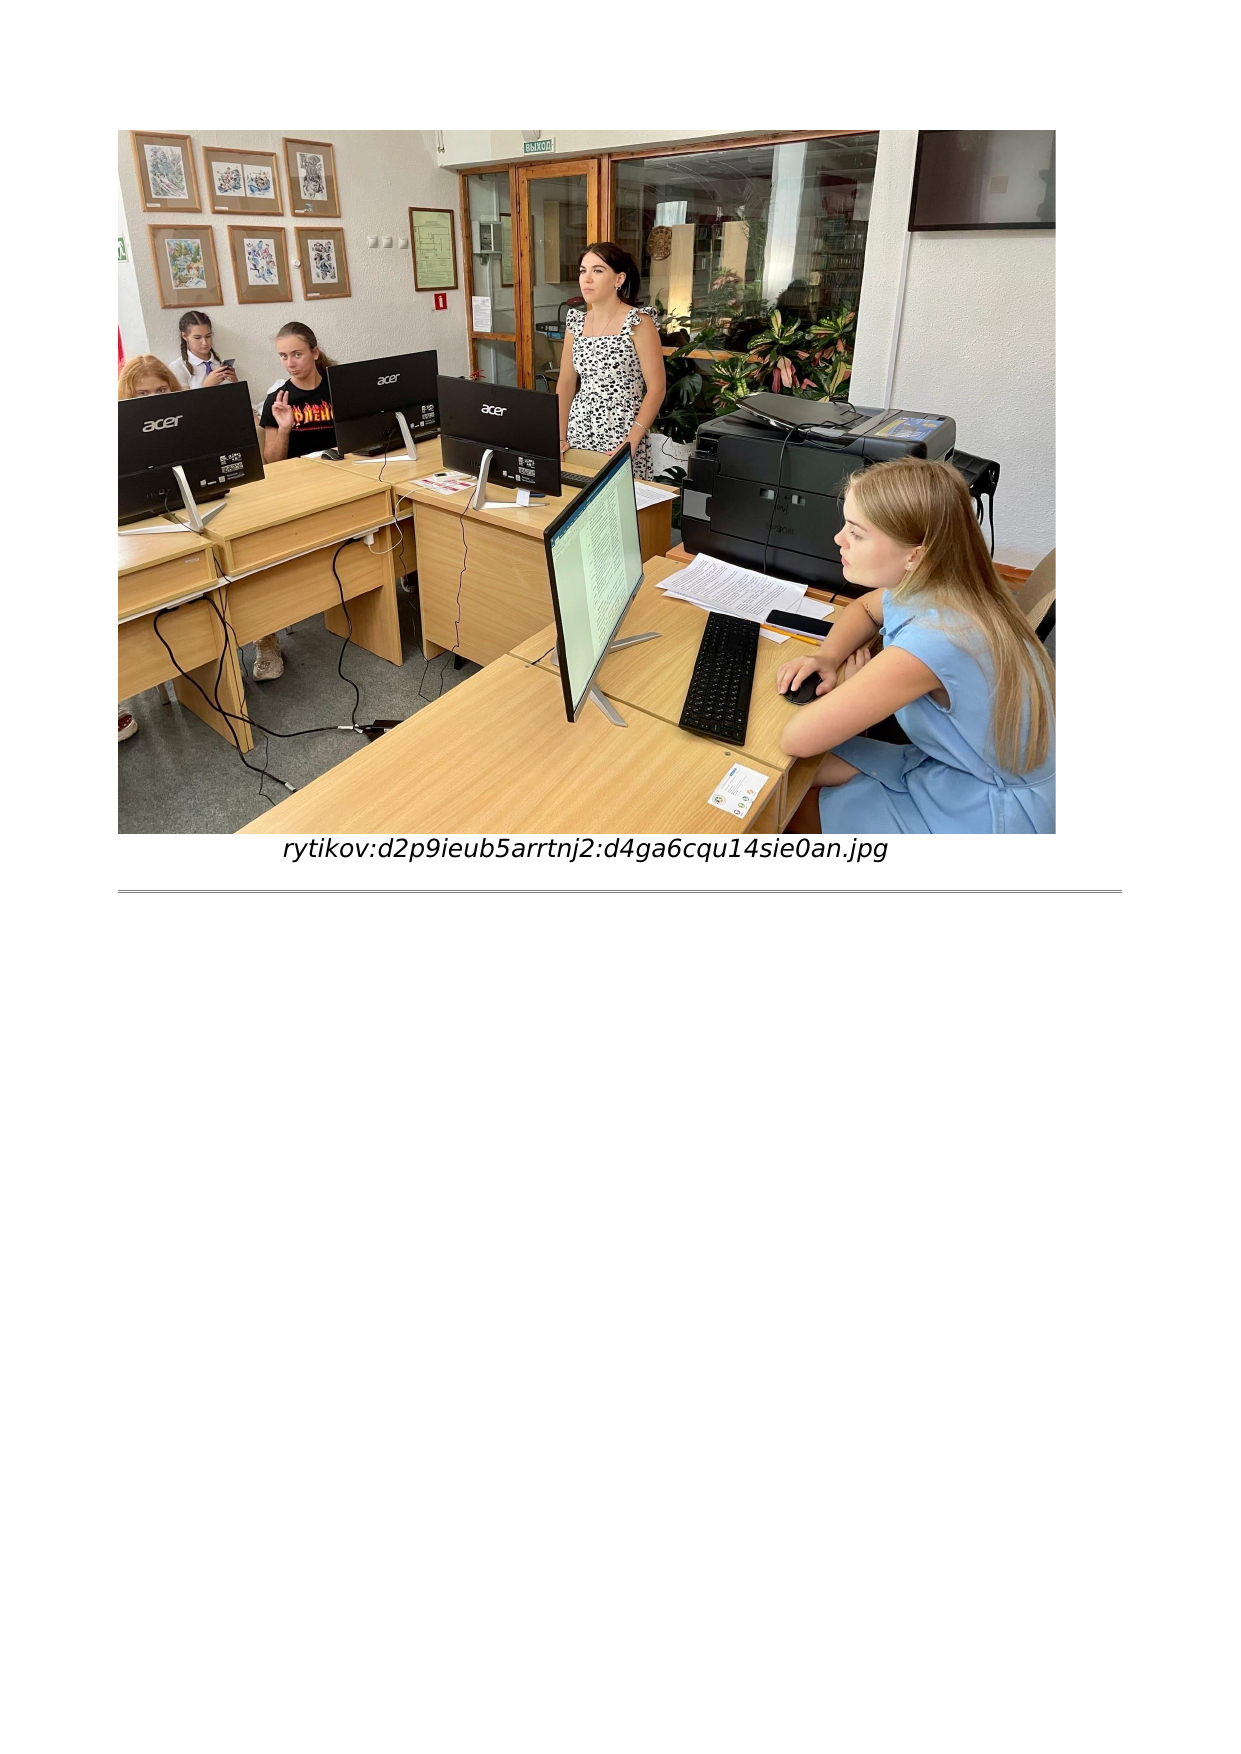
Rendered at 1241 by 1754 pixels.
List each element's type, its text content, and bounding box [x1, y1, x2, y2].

picture [118, 130, 1056, 834]
text rytikov:d2p9ieub5arrtnj2:d4ga6cqu14sie0an.jpg [118, 834, 1056, 863]
